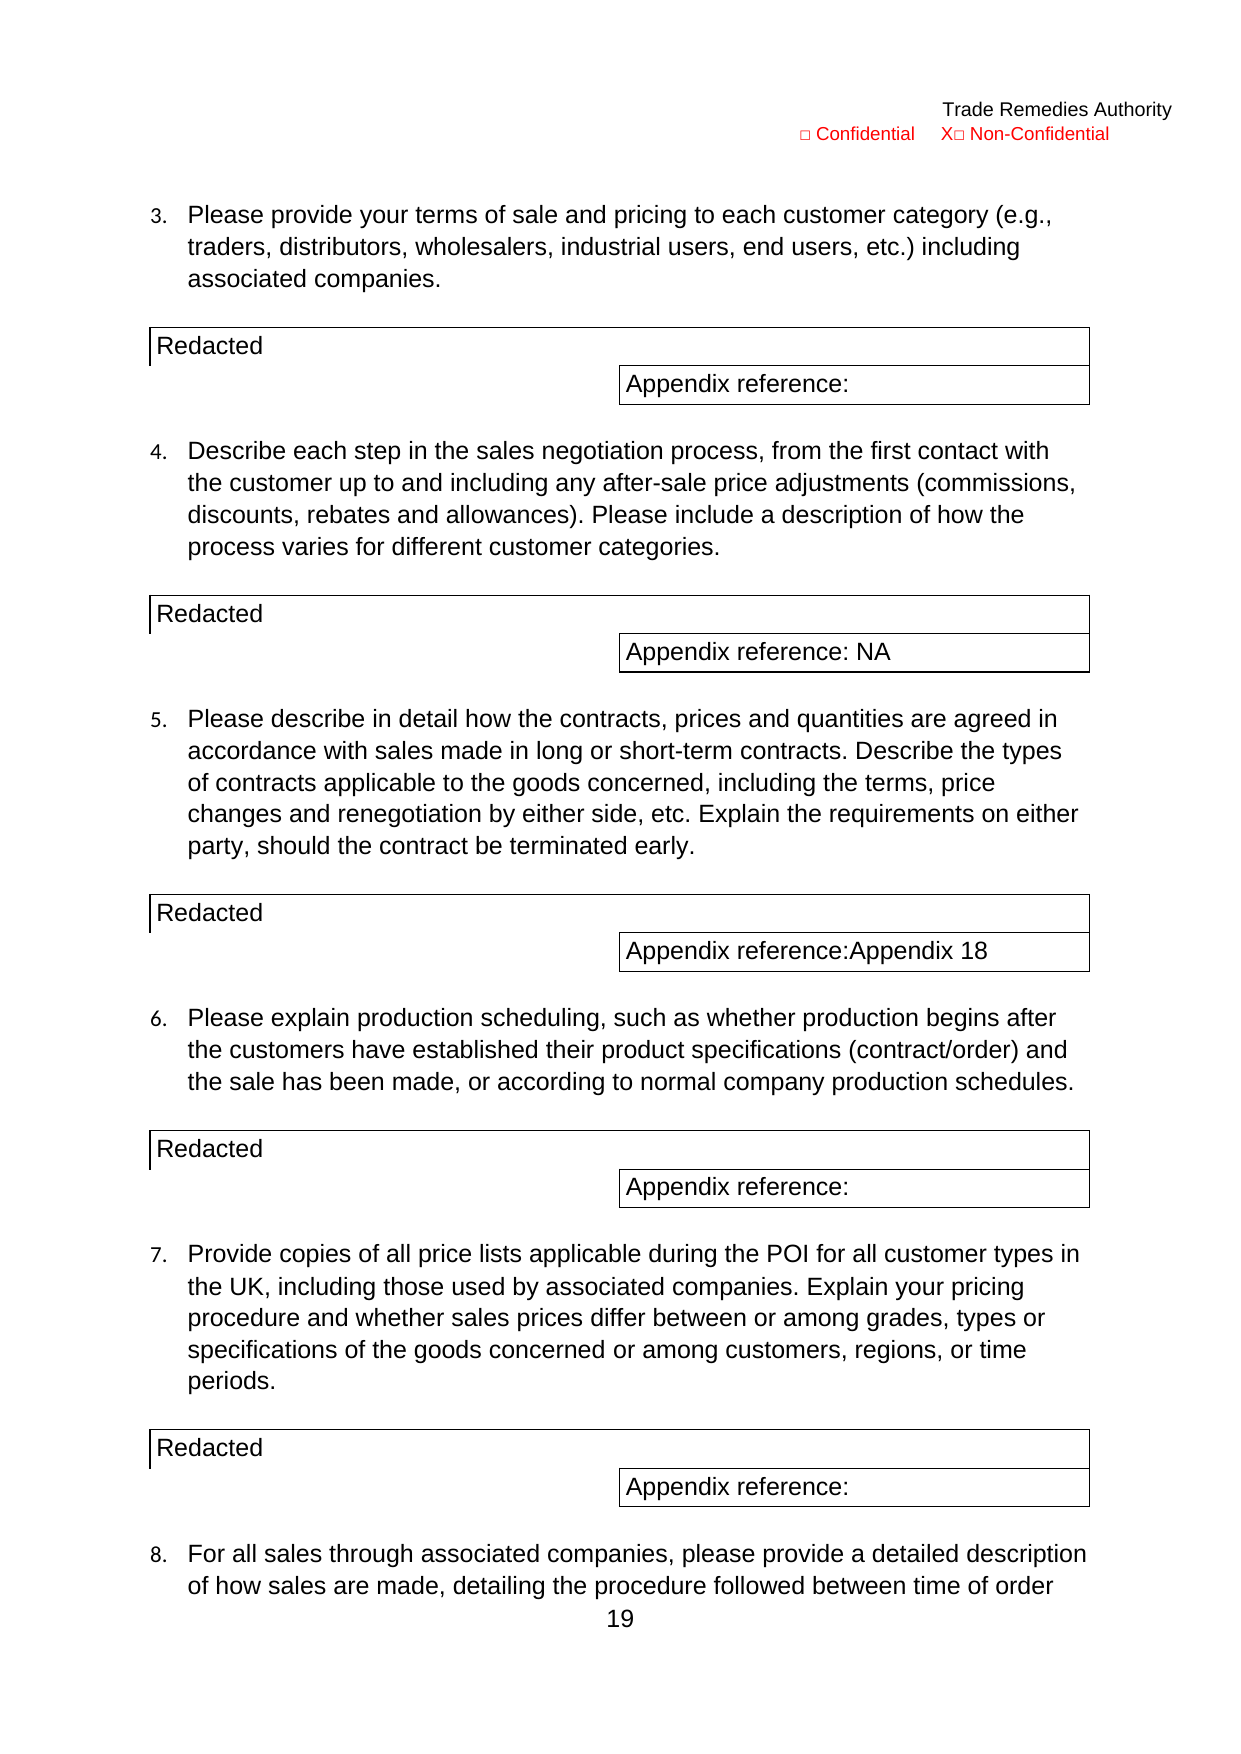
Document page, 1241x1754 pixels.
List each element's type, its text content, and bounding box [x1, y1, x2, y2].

table_cell Appendix reference: [620, 366, 1089, 404]
table_cell [150, 933, 619, 971]
table_cell [150, 1469, 619, 1506]
table_cell [150, 634, 619, 671]
list For all sales through associated companies, please provide a detailed description of how sales are made, detailing the procedure followed between time of order [150, 1539, 1090, 1599]
table_header Redacted [151, 1131, 1089, 1168]
table_header Redacted [151, 1430, 1089, 1468]
table_cell [150, 366, 619, 404]
table_header Redacted [151, 596, 1089, 633]
table_cell Appendix reference: [620, 1469, 1089, 1506]
table_cell Appendix reference: [620, 1170, 1089, 1207]
table_cell Appendix reference:Appendix 18 [620, 933, 1089, 971]
table_header Redacted [151, 895, 1089, 932]
list Please describe in detail how the contracts, prices and quantities are agreed in accordance with sales made in long or short-term contracts. Describe the types of contracts applicable to the goods concerned, including the terms, price changes and renegotiation by either side, etc. Explain the requirements on either party, should the contract be terminated early. [150, 704, 1090, 859]
table_cell [150, 1170, 619, 1207]
table_cell Appendix reference: NA [620, 634, 1089, 671]
list Describe each step in the sales negotiation process, from the first contact with the customer up to and including any after-sale price adjustments (commissions, discounts, rebates and allowances). Please include a description of how the process varies for different customer categories. [150, 436, 1090, 560]
list Please provide your terms of sale and pricing to each customer category (e.g., traders, distributors, wholesalers, industrial users, end users, etc.) including associated companies. [150, 200, 1090, 292]
list Please explain production scheduling, such as whether production begins after the customers have established their product specifications (contract/order) and the sale has been made, or according to normal company production schedules. [150, 1003, 1090, 1096]
list Provide copies of all price lists applicable during the POI for all customer types in the UK, including those used by associated companies. Explain your pricing procedure and whether sales prices differ between or among grades, types or specifications of the goods concerned or among customers, regions, or time periods. [150, 1239, 1090, 1395]
table_header Redacted [151, 328, 1089, 365]
